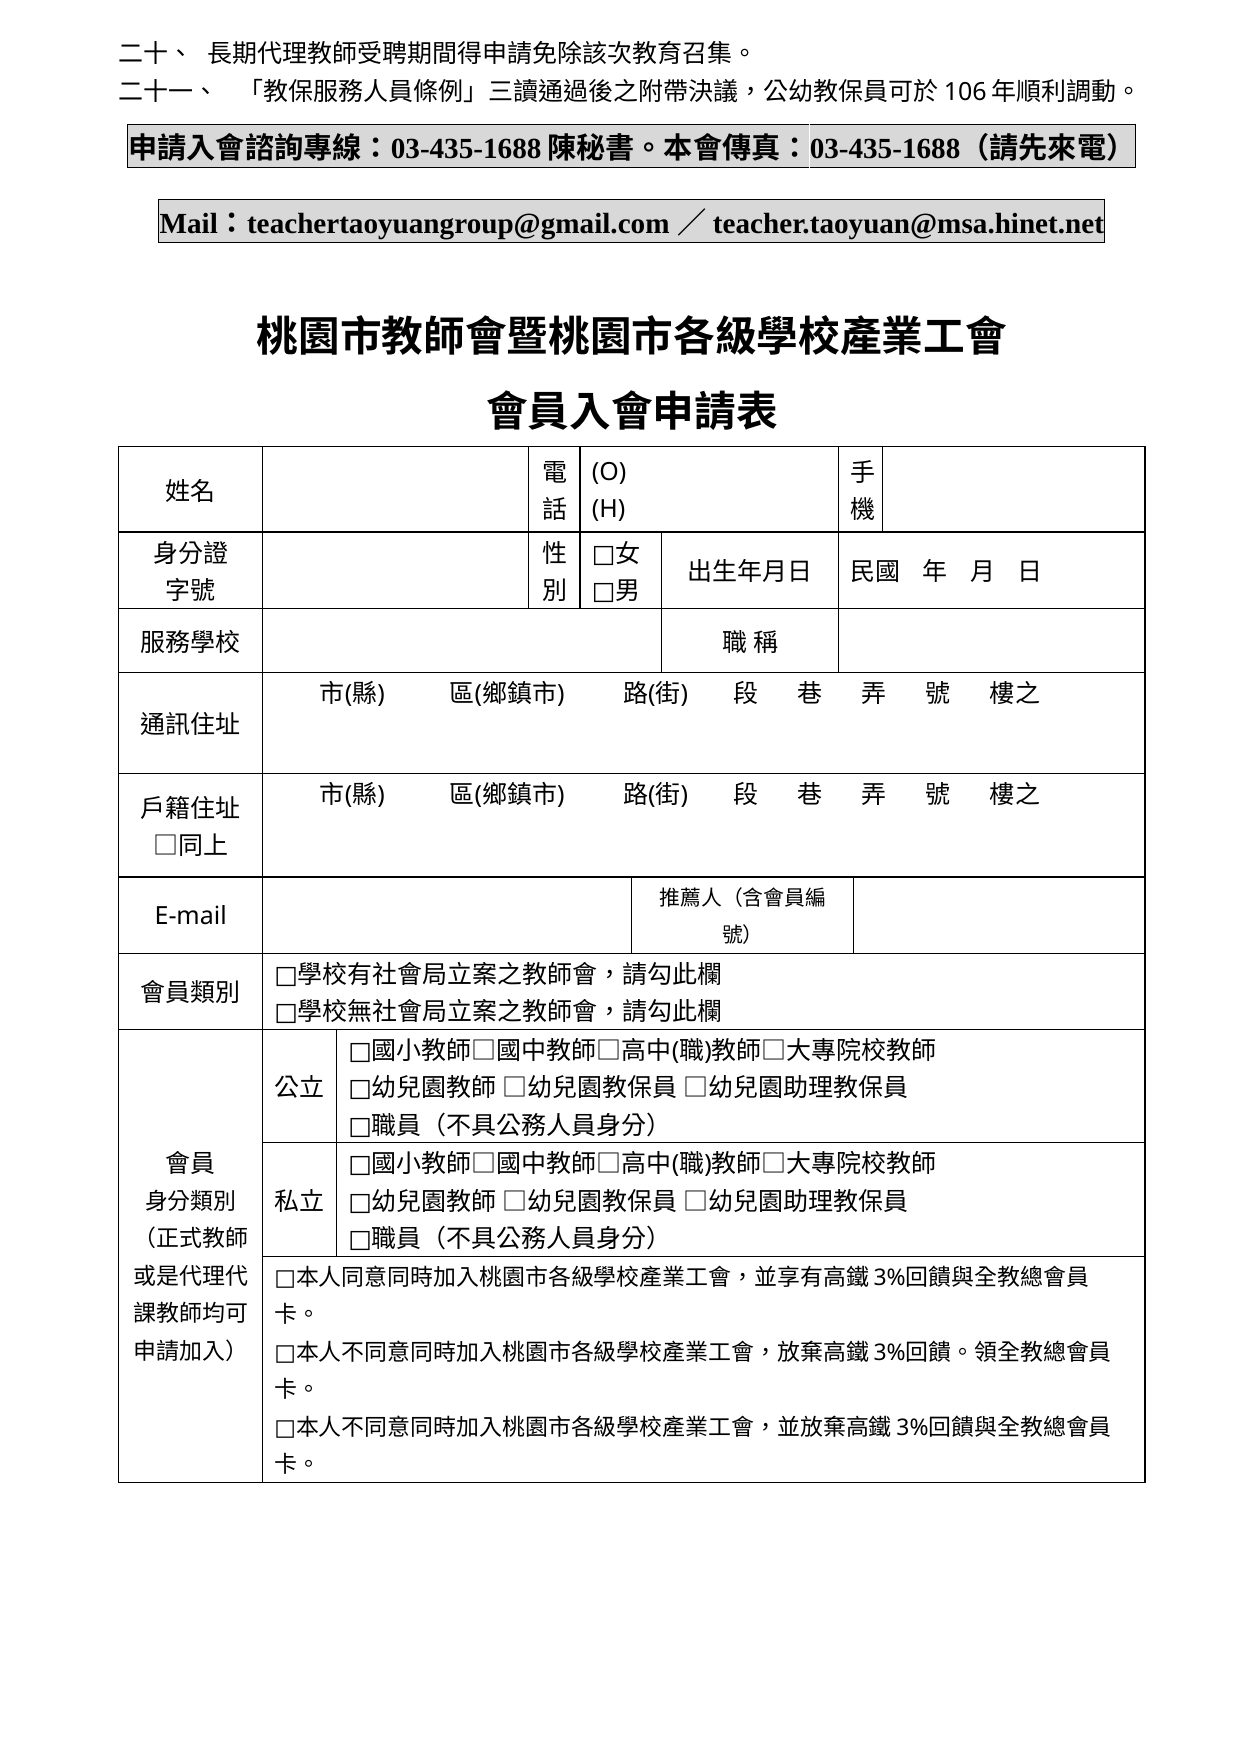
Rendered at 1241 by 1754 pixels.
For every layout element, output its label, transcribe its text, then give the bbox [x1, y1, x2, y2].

text 會員入會申請表 [89, 371, 1174, 446]
table_header [883, 447, 1144, 531]
list 長期代理教師受聘期間得申請免除該次教育召集。 [118, 33, 1174, 71]
table_cell 通訊住址 [119, 673, 262, 773]
table_cell 市(縣) 區(鄉鎮市) 路(街) 段 巷 弄 號 樓之 [263, 774, 1144, 876]
table_cell 市(縣) 區(鄉鎮市) 路(街) 段 巷 弄 號 樓之 [263, 673, 1144, 773]
table_cell [839, 609, 1144, 672]
table_cell [263, 609, 661, 672]
table_cell 私立 [263, 1143, 336, 1256]
table_cell 出生年月日 [662, 533, 838, 607]
table_cell [854, 878, 1144, 952]
table_cell □女 □男 [581, 533, 661, 607]
table_cell □國小教師□國中教師□高中(職)教師□大專院校教師 □幼兒園教師 □幼兒園教保員 □幼兒園助理教保員 □職員（不具公務人員身分） [337, 1143, 1144, 1256]
table_cell □本人同意同時加入桃園市各級學校產業工會，並享有高鐵3%回饋與全教總會員卡。 □本人不同意同時加入桃園市各級學校產業工會，放棄高鐵3%回饋。領全教總會員卡。 □本人不同意同時加入桃園市各級學校產業工會，並放棄高鐵3%回饋與全教總會員卡。 [263, 1257, 1144, 1482]
table_header [263, 447, 528, 531]
table_cell □國小教師□國中教師□高中(職)教師□大專院校教師 □幼兒園教師 □幼兒園教保員 □幼兒園助理教保員 □職員（不具公務人員身分） [337, 1030, 1144, 1142]
table_cell 會員類別 [119, 954, 262, 1028]
table_cell [263, 533, 528, 607]
table_cell 推薦人（含會員編號） [632, 878, 853, 952]
table_header 姓名 [119, 447, 262, 531]
table_cell 會員 身分類別 （正式教師或是代理代課教師均可申請加入） [119, 1030, 262, 1482]
table_cell 職 稱 [662, 609, 838, 672]
text 桃園市教師會暨桃園市各級學校產業工會 [89, 296, 1174, 371]
table_cell 服務學校 [119, 609, 262, 672]
table_header (O) (H) [581, 447, 838, 531]
text 申請入會諮詢專線：03-435-1688陳秘書。本會傳真：03-435-1688（請先來電） [89, 108, 1174, 183]
table_cell 戶籍住址□同上 [119, 774, 262, 876]
table_cell [263, 878, 631, 952]
list 「教保服務人員條例」三讀通過後之附帶決議，公幼教保員可於106年順利調動。 [118, 71, 1174, 108]
table_header 手機 [839, 447, 882, 531]
table_cell E-mail [119, 878, 262, 952]
table_cell 民國 年 月 日 [839, 533, 1144, 607]
table_cell 性別 [529, 533, 579, 607]
table_cell □學校有社會局立案之教師會，請勾此欄 □學校無社會局立案之教師會，請勾此欄 [263, 954, 1144, 1028]
text Mail：teachertaoyuangroup@gmail.com ／ teacher.taoyuan@msa.hinet.net [89, 183, 1174, 258]
table_cell 公立 [263, 1030, 336, 1142]
table_header 電 話 [529, 447, 579, 531]
table_cell 身分證 字號 [119, 533, 262, 607]
